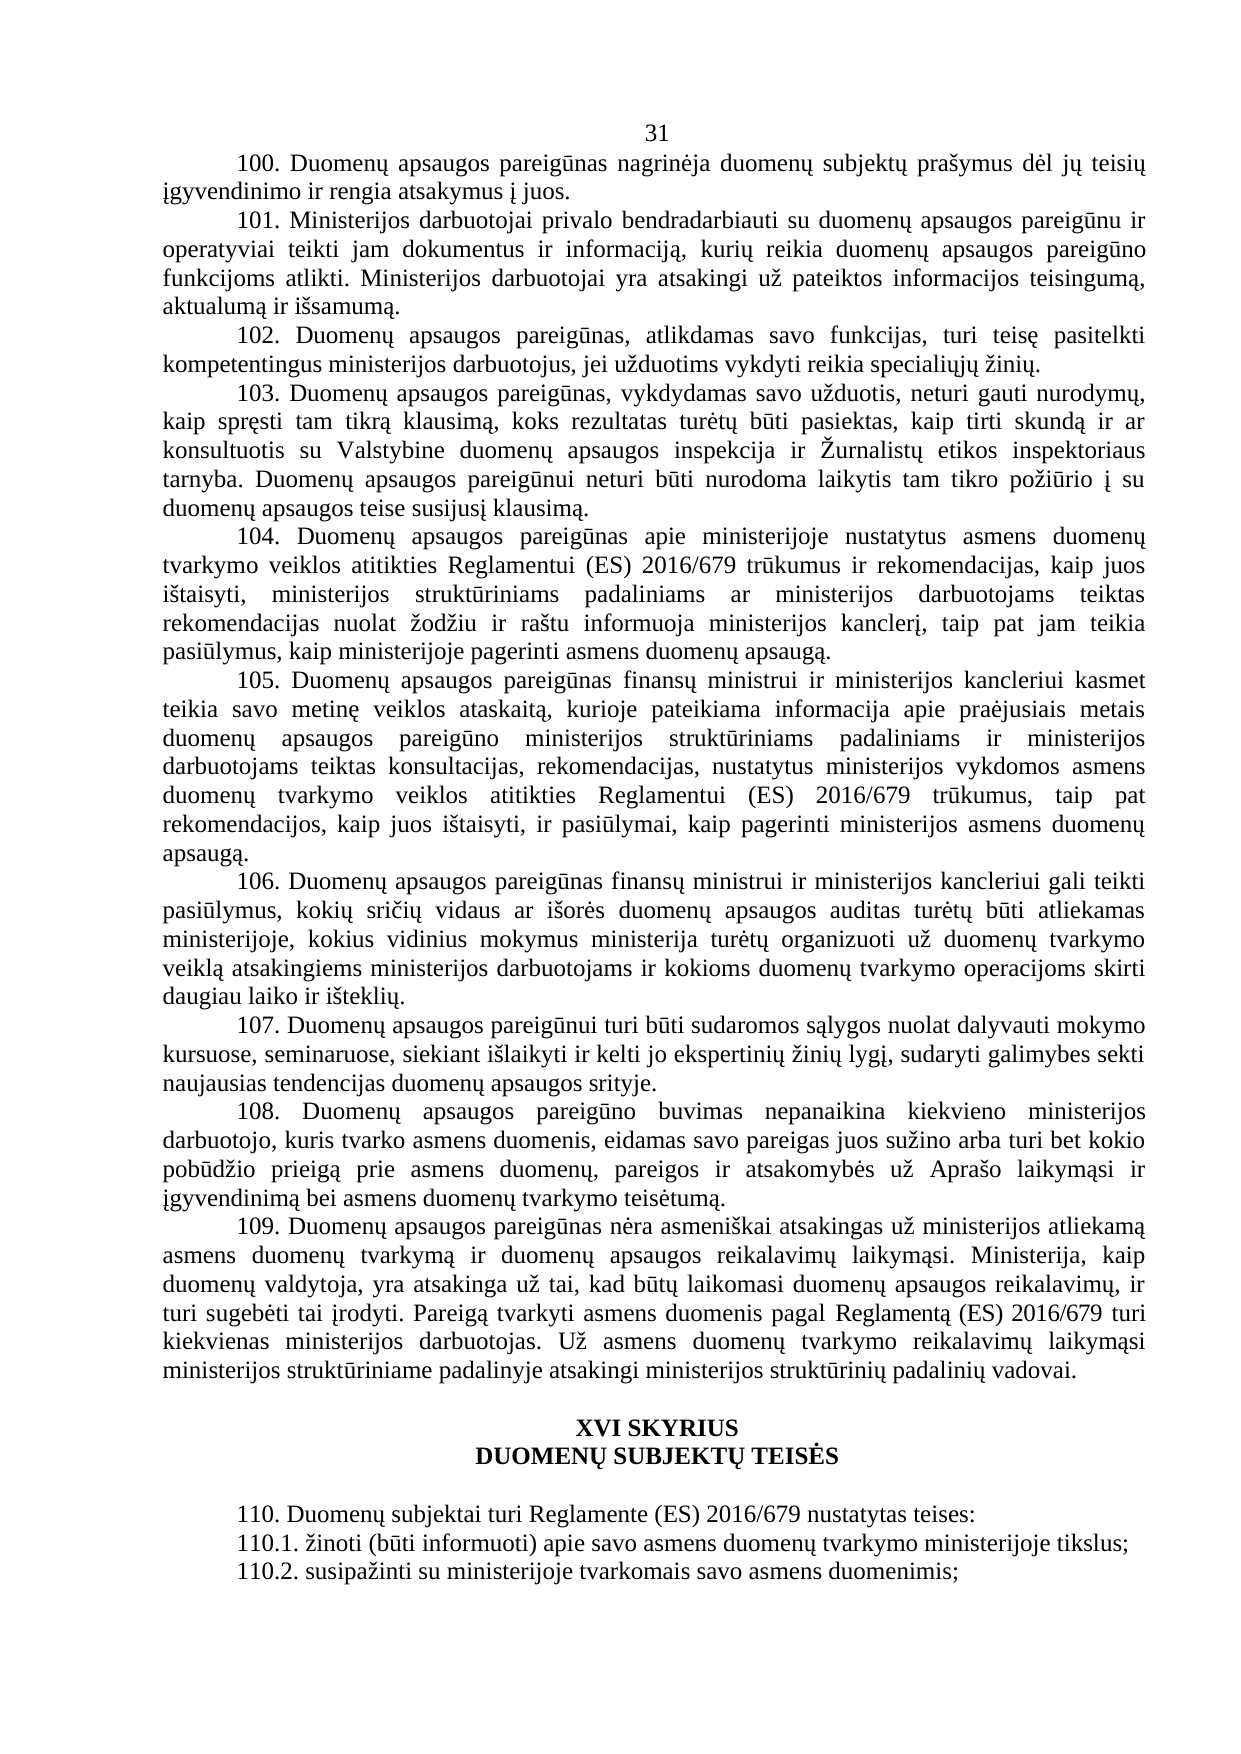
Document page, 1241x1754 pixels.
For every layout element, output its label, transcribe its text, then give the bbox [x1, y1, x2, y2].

text 110.2. susipažinti su ministerijoje tvarkomais savo asmens duomenimis; [162, 1556, 1152, 1585]
text DUOMENŲ SUBJEKTŲ TEISĖS [162, 1441, 1152, 1470]
text XVI SKYRIUS [162, 1413, 1152, 1441]
text 100. Duomenų apsaugos pareigūnas nagrinėja duomenų subjektų prašymus dėl jų teisių įgyvendinimo ir rengia atsakymus į juos. [162, 148, 1146, 205]
text 110.1. žinoti (būti informuoti) apie savo asmens duomenų tvarkymo ministerijoje tikslus; [162, 1528, 1152, 1556]
text 102. Duomenų apsaugos pareigūnas, atlikdamas savo funkcijas, turi teisę pasitelkti kompetentingus ministerijos darbuotojus, jei užduotims vykdyti reikia specialiųjų žinių. [162, 320, 1146, 378]
text 103. Duomenų apsaugos pareigūnas, vykdydamas savo užduotis, neturi gauti nurodymų, kaip spręsti tam tikrą klausimą, koks rezultatas turėtų būti pasiektas, kaip tirti skundą ir ar konsultuotis su Valstybine duomenų apsaugos inspekcija ir Žurnalistų etikos inspektoriaus tarnyba. Duomenų apsaugos pareigūnui neturi būti nurodoma laikytis tam tikro požiūrio į su duomenų apsaugos teise susijusį klausimą. [162, 378, 1146, 521]
text 107. Duomenų apsaugos pareigūnui turi būti sudaromos sąlygos nuolat dalyvauti mokymo kursuose, seminaruose, siekiant išlaikyti ir kelti jo ekspertinių žinių lygį, sudaryti galimybes sekti naujausias tendencijas duomenų apsaugos srityje. [162, 1010, 1146, 1096]
text 101. Ministerijos darbuotojai privalo bendradarbiauti su duomenų apsaugos pareigūnu ir operatyviai teikti jam dokumentus ir informaciją, kurių reikia duomenų apsaugos pareigūno funkcijoms atlikti. Ministerijos darbuotojai yra atsakingi už pateiktos informacijos teisingumą, aktualumą ir išsamumą. [162, 205, 1146, 320]
text 108. Duomenų apsaugos pareigūno buvimas nepanaikina kiekvieno ministerijos darbuotojo, kuris tvarko asmens duomenis, eidamas savo pareigas juos sužino arba turi bet kokio pobūdžio prieigą prie asmens duomenų, pareigos ir atsakomybės už Aprašo laikymąsi ir įgyvendinimą bei asmens duomenų tvarkymo teisėtumą. [162, 1096, 1146, 1211]
text 110. Duomenų subjektai turi Reglamente (ES) 2016/679 nustatytas teises: [162, 1499, 1152, 1528]
text 104. Duomenų apsaugos pareigūnas apie ministerijoje nustatytus asmens duomenų tvarkymo veiklos atitikties Reglamentui (ES) 2016/679 trūkumus ir rekomendacijas, kaip juos ištaisyti, ministerijos struktūriniams padaliniams ar ministerijos darbuotojams teiktas rekomendacijas nuolat žodžiu ir raštu informuoja ministerijos kanclerį, taip pat jam teikia pasiūlymus, kaip ministerijoje pagerinti asmens duomenų apsaugą. [162, 521, 1146, 665]
text 109. Duomenų apsaugos pareigūnas nėra asmeniškai atsakingas už ministerijos atliekamą asmens duomenų tvarkymą ir duomenų apsaugos reikalavimų laikymąsi. Ministerija, kaip duomenų valdytoja, yra atsakinga už tai, kad būtų laikomasi duomenų apsaugos reikalavimų, ir turi sugebėti tai įrodyti. Pareigą tvarkyti asmens duomenis pagal Reglamentą (ES) 2016/679 turi kiekvienas ministerijos darbuotojas. Už asmens duomenų tvarkymo reikalavimų laikymąsi ministerijos struktūriniame padalinyje atsakingi ministerijos struktūrinių padalinių vadovai. [162, 1211, 1146, 1384]
text 106. Duomenų apsaugos pareigūnas finansų ministrui ir ministerijos kancleriui gali teikti pasiūlymus, kokių sričių vidaus ar išorės duomenų apsaugos auditas turėtų būti atliekamas ministerijoje, kokius vidinius mokymus ministerija turėtų organizuoti už duomenų tvarkymo veiklą atsakingiems ministerijos darbuotojams ir kokioms duomenų tvarkymo operacijoms skirti daugiau laiko ir išteklių. [162, 866, 1146, 1010]
text 105. Duomenų apsaugos pareigūnas finansų ministrui ir ministerijos kancleriui kasmet teikia savo metinę veiklos ataskaitą, kurioje pateikiama informacija apie praėjusiais metais duomenų apsaugos pareigūno ministerijos struktūriniams padaliniams ir ministerijos darbuotojams teiktas konsultacijas, rekomendacijas, nustatytus ministerijos vykdomos asmens duomenų tvarkymo veiklos atitikties Reglamentui (ES) 2016/679 trūkumus, taip pat rekomendacijos, kaip juos ištaisyti, ir pasiūlymai, kaip pagerinti ministerijos asmens duomenų apsaugą. [162, 665, 1146, 866]
